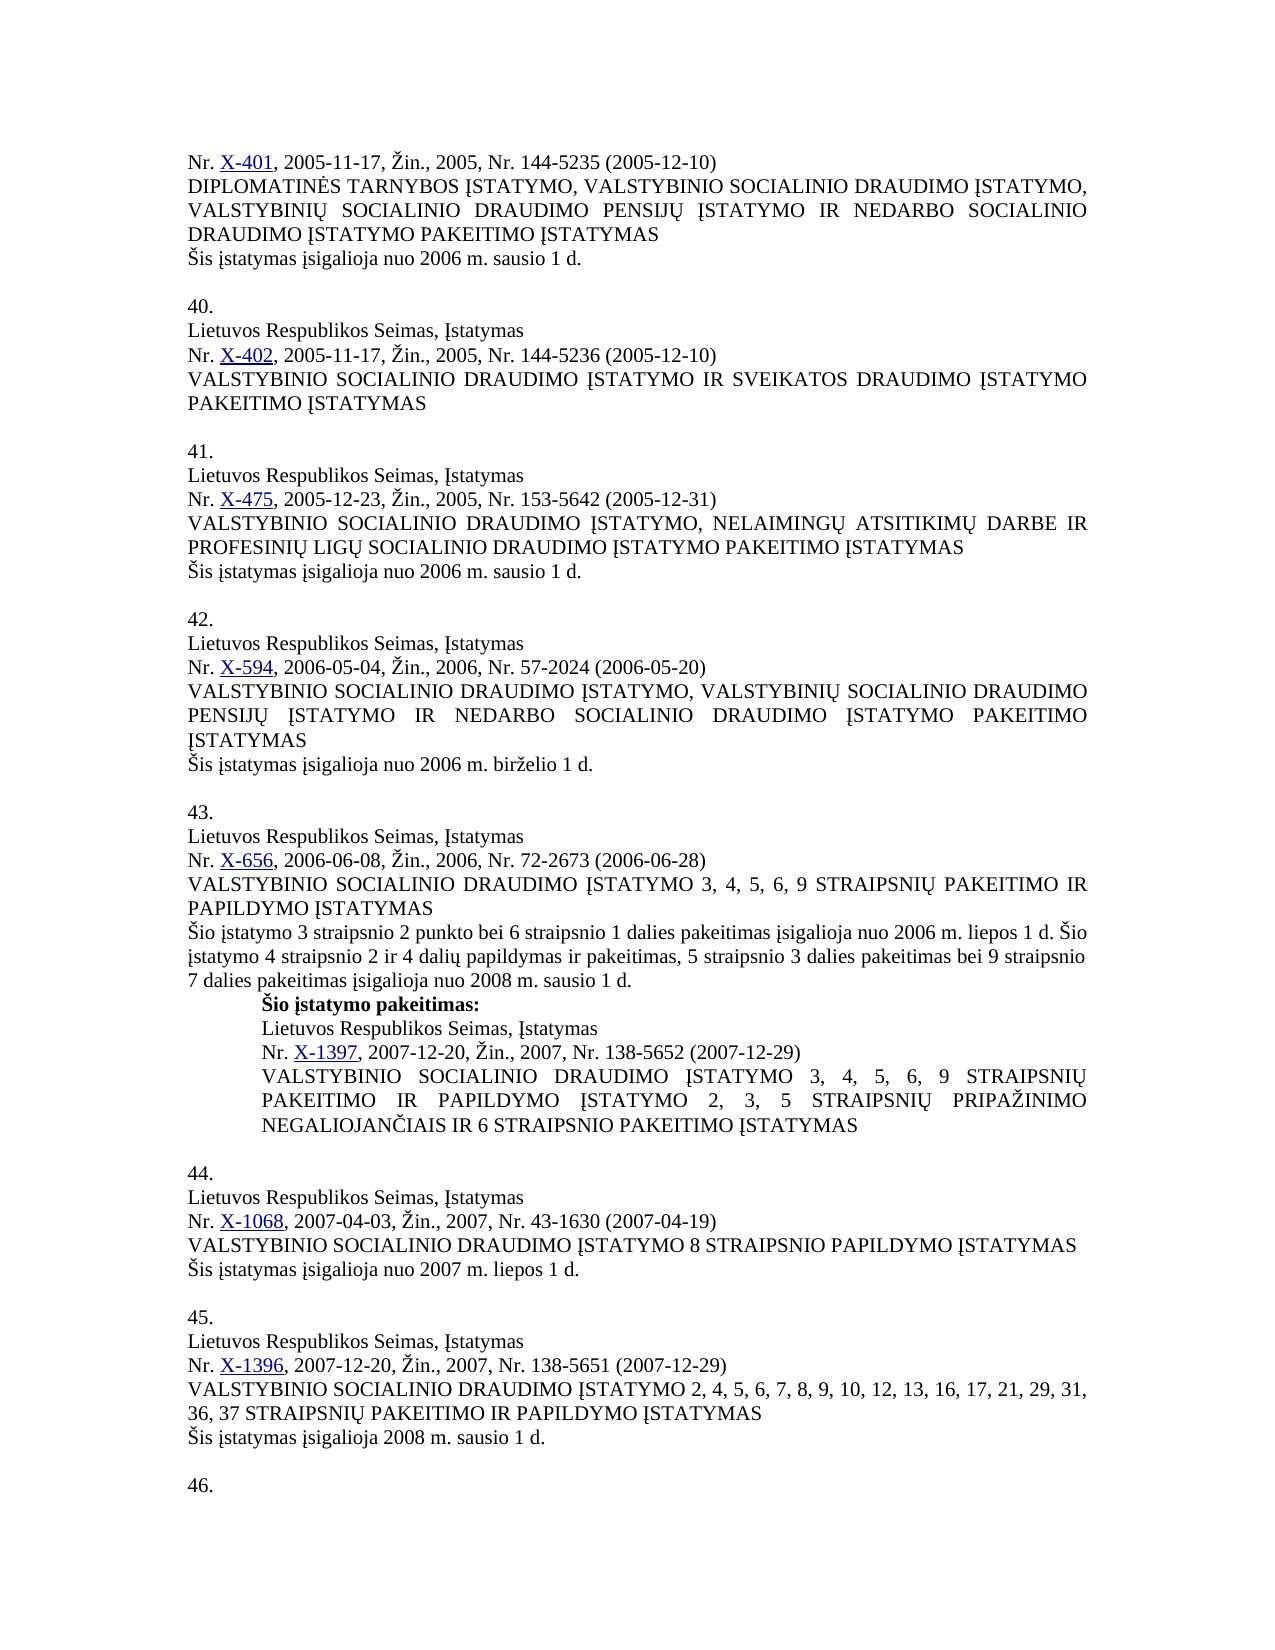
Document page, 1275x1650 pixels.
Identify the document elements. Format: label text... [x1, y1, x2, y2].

text VALSTYBINIO SOCIALINIO DRAUDIMO ĮSTATYMO 3, 4, 5, 6, 9 STRAIPSNIŲ PAKEITIMO IR PAPILDYMO ĮSTATYMAS [187, 872, 1088, 920]
text Lietuvos Respublikos Seimas, Įstatymas [187, 463, 1088, 487]
text 46. [187, 1473, 1087, 1497]
text Nr. X-401, 2005-11-17, Žin., 2005, Nr. 144-5235 (2005-12-10) [187, 150, 1088, 174]
text Lietuvos Respublikos Seimas, Įstatymas [187, 824, 1088, 848]
text Nr. X-1068, 2007-04-03, Žin., 2007, Nr. 43-1630 (2007-04-19) [187, 1209, 1088, 1233]
text DIPLOMATINĖS TARNYBOS ĮSTATYMO, VALSTYBINIO SOCIALINIO DRAUDIMO ĮSTATYMO, VALSTYBINIŲ SOCIALINIO DRAUDIMO PENSIJŲ ĮSTATYMO IR NEDARBO SOCIALINIO DRAUDIMO ĮSTATYMO PAKEITIMO ĮSTATYMAS [187, 174, 1088, 246]
text Lietuvos Respublikos Seimas, Įstatymas [187, 1016, 1087, 1040]
text Lietuvos Respublikos Seimas, Įstatymas [187, 318, 1088, 342]
text VALSTYBINIO SOCIALINIO DRAUDIMO ĮSTATYMO IR SVEIKATOS DRAUDIMO ĮSTATYMO PAKEITIMO ĮSTATYMAS [187, 367, 1088, 415]
text Lietuvos Respublikos Seimas, Įstatymas [187, 631, 1088, 655]
text Šis įstatymas įsigalioja nuo 2006 m. birželio 1 d. [187, 752, 1088, 776]
text VALSTYBINIO SOCIALINIO DRAUDIMO ĮSTATYMO 2, 4, 5, 6, 7, 8, 9, 10, 12, 13, 16, 17, 21, 29, 31, 36, 37 STRAIPSNIŲ PAKEITIMO IR PAPILDYMO ĮSTATYMAS [187, 1377, 1088, 1425]
text VALSTYBINIO SOCIALINIO DRAUDIMO ĮSTATYMO 3, 4, 5, 6, 9 STRAIPSNIŲ PAKEITIMO IR PAPILDYMO ĮSTATYMO 2, 3, 5 STRAIPSNIŲ PRIPAŽINIMO NEGALIOJANČIAIS IR 6 STRAIPSNIO PAKEITIMO ĮSTATYMAS [261, 1064, 1087, 1137]
text Nr. X-656, 2006-06-08, Žin., 2006, Nr. 72-2673 (2006-06-28) [187, 848, 1088, 872]
text Nr. X-475, 2005-12-23, Žin., 2005, Nr. 153-5642 (2005-12-31) [187, 487, 1088, 511]
text Šis įstatymas įsigalioja nuo 2006 m. sausio 1 d. [187, 246, 1088, 270]
text 44. [187, 1161, 1088, 1185]
text 45. [187, 1305, 1088, 1329]
text 41. [187, 439, 1088, 463]
text Nr. X-594, 2006-05-04, Žin., 2006, Nr. 57-2024 (2006-05-20) [187, 655, 1088, 679]
text Šis įstatymas įsigalioja nuo 2007 m. liepos 1 d. [187, 1257, 1088, 1281]
text Šio įstatymo 3 straipsnio 2 punkto bei 6 straipsnio 1 dalies pakeitimas įsigalioja nuo 2006 m. liepos 1 d. Šio įstatymo 4 straipsnio 2 ir 4 dalių papildymas ir pakeitimas, 5 straipsnio 3 dalies pakeitimas bei 9 straipsnio 7 dalies pakeitimas įsigalioja nuo 2008 m. sausio 1 d. [187, 920, 1088, 992]
text Šis įstatymas įsigalioja nuo 2006 m. sausio 1 d. [187, 559, 1088, 583]
text VALSTYBINIO SOCIALINIO DRAUDIMO ĮSTATYMO 8 STRAIPSNIO PAPILDYMO ĮSTATYMAS [187, 1233, 1088, 1257]
text Nr. X-402, 2005-11-17, Žin., 2005, Nr. 144-5236 (2005-12-10) [187, 342, 1088, 367]
text Lietuvos Respublikos Seimas, Įstatymas [187, 1329, 1088, 1353]
text VALSTYBINIO SOCIALINIO DRAUDIMO ĮSTATYMO, VALSTYBINIŲ SOCIALINIO DRAUDIMO PENSIJŲ ĮSTATYMO IR NEDARBO SOCIALINIO DRAUDIMO ĮSTATYMO PAKEITIMO ĮSTATYMAS [187, 679, 1088, 752]
text Lietuvos Respublikos Seimas, Įstatymas [187, 1185, 1088, 1209]
text 40. [187, 294, 1088, 318]
text Šis įstatymas įsigalioja 2008 m. sausio 1 d. [187, 1425, 1088, 1449]
text 42. [187, 607, 1088, 631]
text Nr. X-1397, 2007-12-20, Žin., 2007, Nr. 138-5652 (2007-12-29) [187, 1040, 1087, 1064]
text VALSTYBINIO SOCIALINIO DRAUDIMO ĮSTATYMO, NELAIMINGŲ ATSITIKIMŲ DARBE IR PROFESINIŲ LIGŲ SOCIALINIO DRAUDIMO ĮSTATYMO PAKEITIMO ĮSTATYMAS [187, 511, 1088, 559]
text Šio įstatymo pakeitimas: [187, 992, 1087, 1016]
text Nr. X-1396, 2007-12-20, Žin., 2007, Nr. 138-5651 (2007-12-29) [187, 1353, 1088, 1377]
text 43. [187, 800, 1088, 824]
